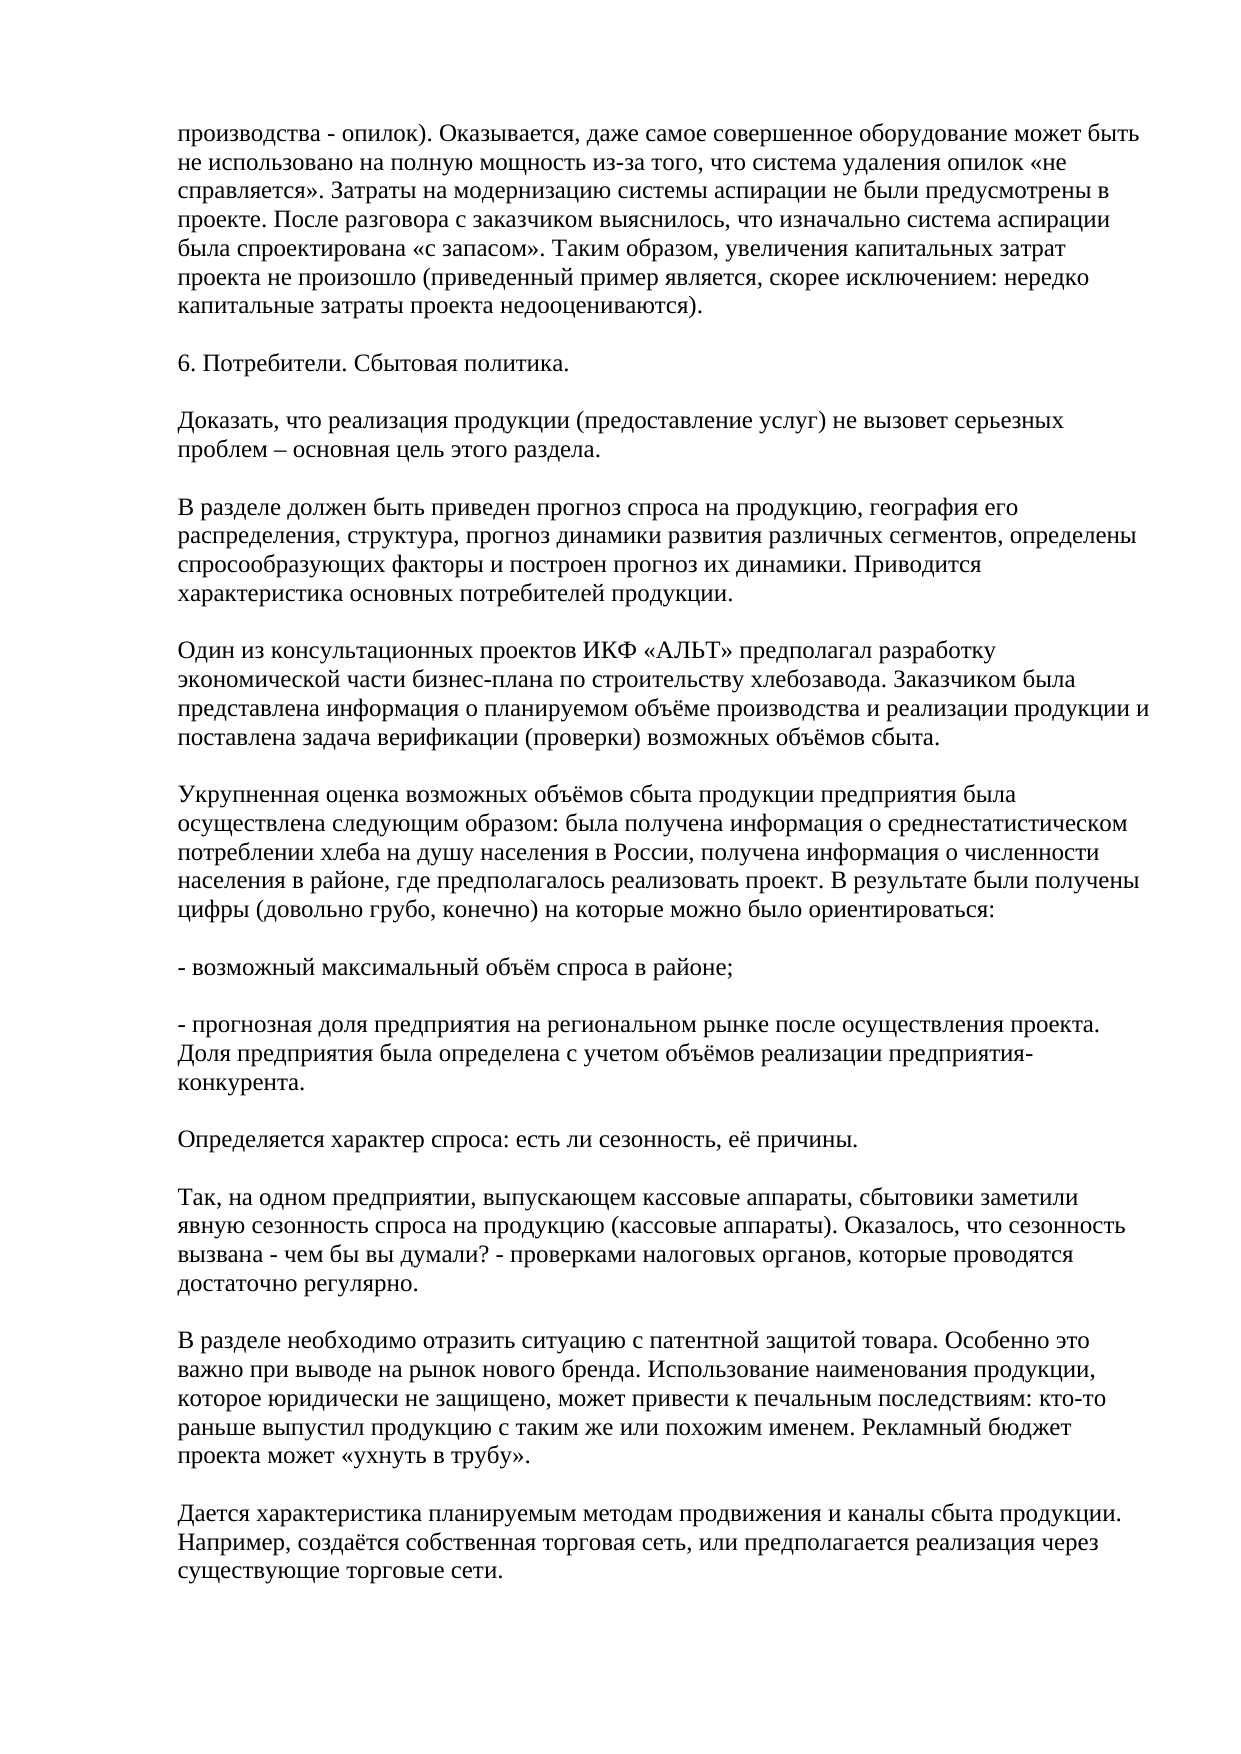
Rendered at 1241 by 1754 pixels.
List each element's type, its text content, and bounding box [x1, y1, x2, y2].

text В разделе необходимо отразить ситуацию с патентной защитой товара. Особенно это важно при выводе на рынок нового бренда. Использование наименования продукции, которое юридически не защищено, может привести к печальным последствиям: кто-то раньше выпустил продукцию с таким же или похожим именем. Рекламный бюджет проекта может «ухнуть в трубу». [177, 1326, 1152, 1469]
text Дается характеристика планируемым методам продвижения и каналы сбыта продукции. Например, создаётся собственная торговая сеть, или предполагается реализация через существующие торговые сети. [177, 1498, 1152, 1584]
text Один из консультационных проектов ИКФ «АЛЬТ» предполагал разработку экономической части бизнес-плана по строительству хлебозавода. Заказчиком была представлена информация о планируемом объёме производства и реализации продукции и поставлена задача верификации (проверки) возможных объёмов сбыта. [177, 636, 1152, 751]
text - прогнозная доля предприятия на региональном рынке после осуществления проекта. Доля предприятия была определена с учетом объёмов реализации предприятия-конкурента. [177, 1009, 1152, 1096]
text производства - опилок). Оказывается, даже самое совершенное оборудование может быть не использовано на полную мощность из-за того, что система удаления опилок «не справляется». Затраты на модернизацию системы аспирации не были предусмотрены в проекте. После разговора с заказчиком выяснилось, что изначально система аспирации была спроектирована «с запасом». Таким образом, увеличения капитальных затрат проекта не произошло (приведенный пример является, скорее исключением: нередко капитальные затраты проекта недооцениваются). [177, 118, 1152, 319]
text Доказать, что реализация продукции (предоставление услуг) не вызовет серьезных проблем – основная цель этого раздела. [177, 406, 1152, 463]
text Укрупненная оценка возможных объёмов сбыта продукции предприятия была осуществлена следующим образом: была получена информация о среднестатистическом потреблении хлеба на душу населения в России, получена информация о численности населения в районе, где предполагалось реализовать проект. В результате были получены цифры (довольно грубо, конечно) на которые можно было ориентироваться: [177, 779, 1152, 923]
text - возможный максимальный объём спроса в районе; [177, 952, 1152, 981]
text В разделе должен быть приведен прогноз спроса на продукцию, география его распределения, структура, прогноз динамики развития различных сегментов, определены спросообразующих факторы и построен прогноз их динамики. Приводится характеристика основных потребителей продукции. [177, 492, 1152, 607]
text Определяется характер спроса: есть ли сезонность, её причины. [177, 1124, 1152, 1153]
text Так, на одном предприятии, выпускающем кассовые аппараты, сбытовики заметили явную сезонность спроса на продукцию (кассовые аппараты). Оказалось, что сезонность вызвана - чем бы вы думали? - проверками налоговых органов, которые проводятся достаточно регулярно. [177, 1182, 1152, 1297]
text 6. Потребители. Сбытовая политика. [177, 348, 1152, 377]
